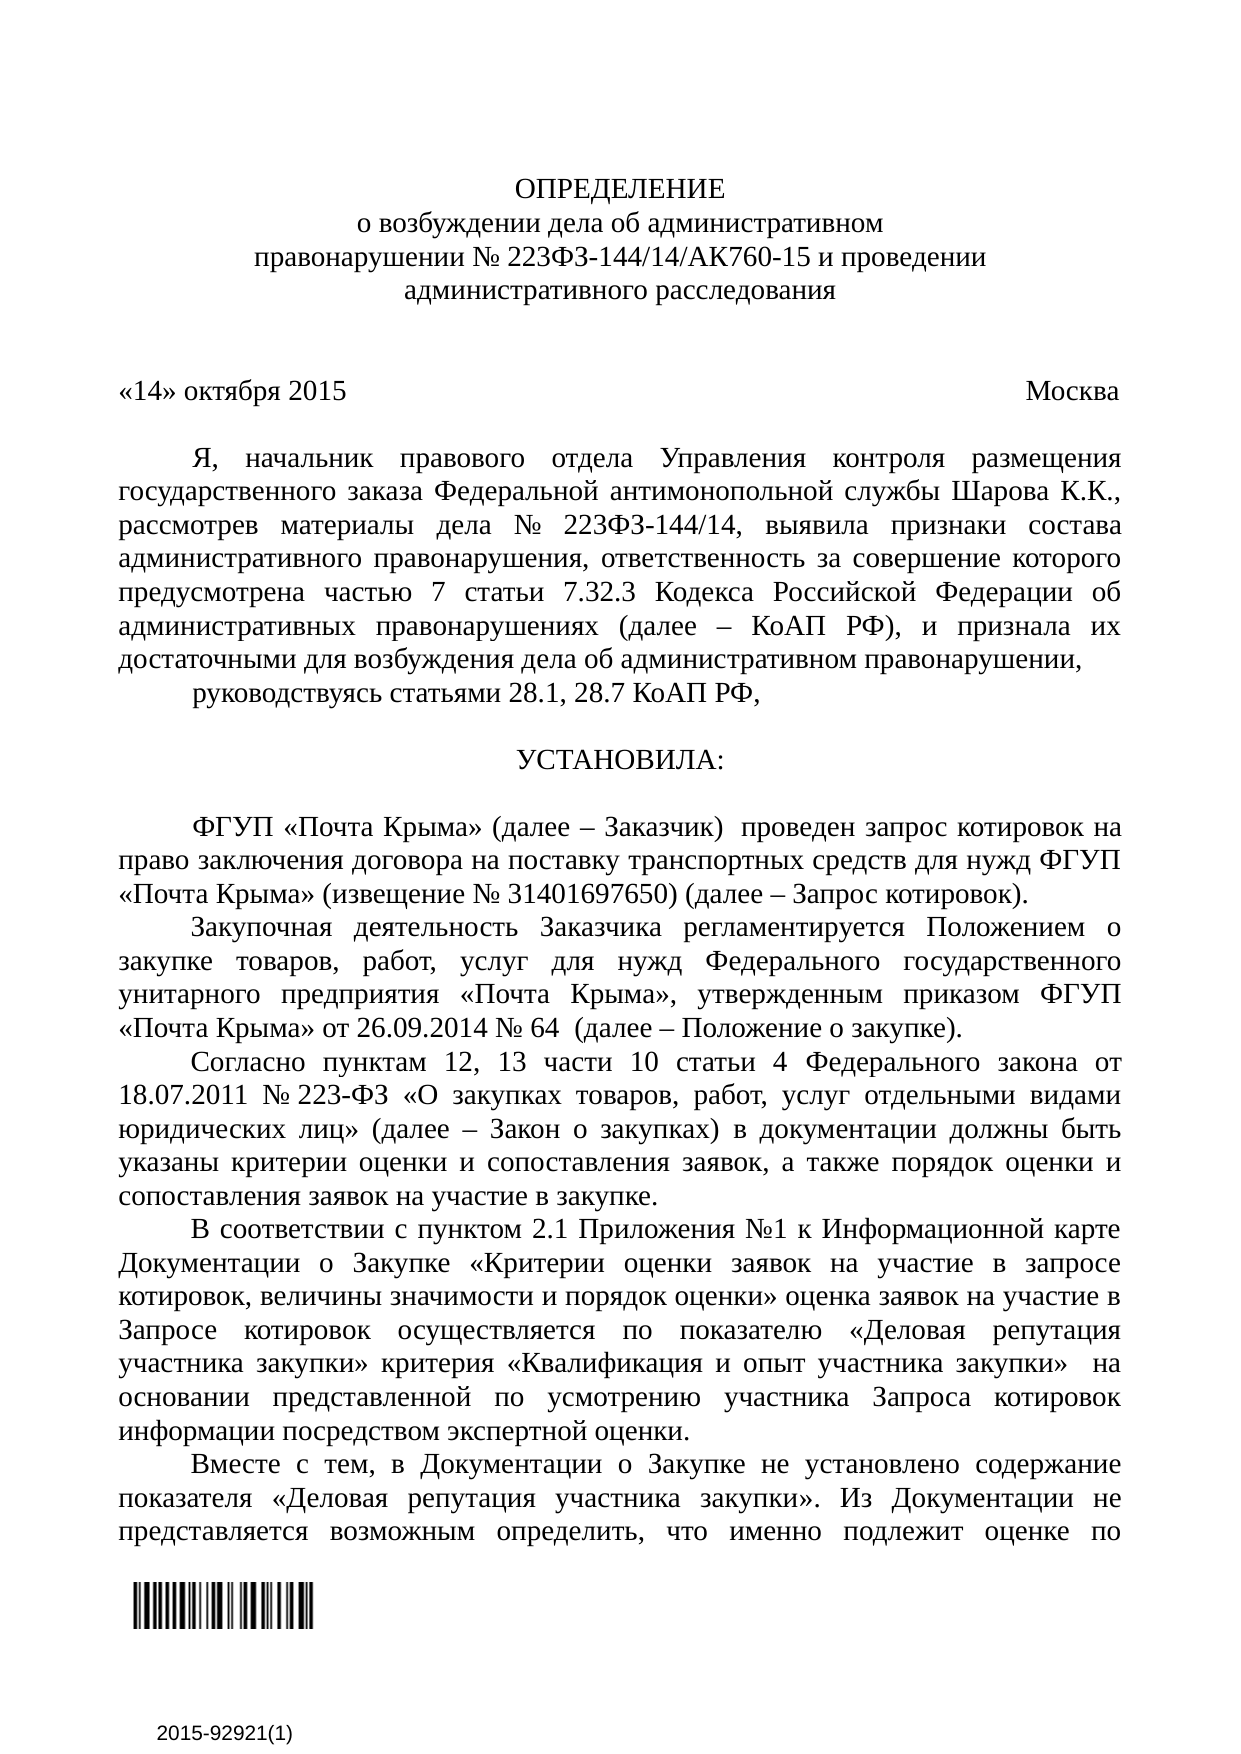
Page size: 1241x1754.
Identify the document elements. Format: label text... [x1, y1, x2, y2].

text ОПРЕДЕЛЕНИЕ [118, 172, 1122, 205]
text правонарушении № 223ФЗ-144/14/АК760-15 и проведении [118, 239, 1122, 272]
text В соответствии с пунктом 2.1 Приложения №1 к Информационной карте Документации о Закупке «Критерии оценки заявок на участие в запросе котировок, величины значимости и порядок оценки» оценка заявок на участие в Запросе котировок осуществляется по показателю «Деловая репутация участника закупки» критерия «Квалификация и опыт участника закупки» на основании представленной по усмотрению участника Запроса котировок информации посредством экспертной оценки. [118, 1211, 1122, 1446]
text руководствуясь статьями 28.1, 28.7 КоАП РФ, [118, 675, 1122, 708]
text «14» октября 2015 Москва [118, 373, 1122, 406]
text Вместе с тем, в Документации о Закупке не установлено содержание показателя «Деловая репутация участника закупки». Из Документации не представляется возможным определить, что именно подлежит оценке по [118, 1446, 1122, 1547]
text административного расследования [118, 272, 1122, 306]
text о возбуждении дела об административном [118, 205, 1122, 239]
text Я, начальник правового отдела Управления контроля размещения государственного заказа Федеральной антимонопольной службы Шарова К.К., рассмотрев материалы дела № 223ФЗ-144/14, выявила признаки состава административного правонарушения, ответственность за совершение которого предусмотрена частью 7 статьи 7.32.3 Кодекса Российской Федерации об административных правонарушениях (далее – КоАП РФ), и признала их достаточными для возбуждения дела об административном правонарушении, [118, 440, 1122, 675]
text ФГУП «Почта Крыма» (далее – Заказчик) проведен запрос котировок на право заключения договора на поставку транспортных средств для нужд ФГУП «Почта Крыма» (извещение № 31401697650) (далее – Запрос котировок). [118, 809, 1122, 909]
picture [118, 1582, 331, 1629]
text Закупочная деятельность Заказчика регламентируется Положением о закупке товаров, работ, услуг для нужд Федерального государственного унитарного предприятия «Почта Крыма», утвержденным приказом ФГУП «Почта Крыма» от 26.09.2014 № 64 (далее – Положение о закупке). [118, 909, 1122, 1044]
text Согласно пунктам 12, 13 части 10 статьи 4 Федерального закона от 18.07.2011 № 223-ФЗ «О закупках товаров, работ, услуг отдельными видами юридических лиц» (далее – Закон о закупках) в документации должны быть указаны критерии оценки и сопоставления заявок, а также порядок оценки и сопоставления заявок на участие в закупке. [118, 1044, 1122, 1211]
text УСТАНОВИЛА: [118, 742, 1122, 775]
